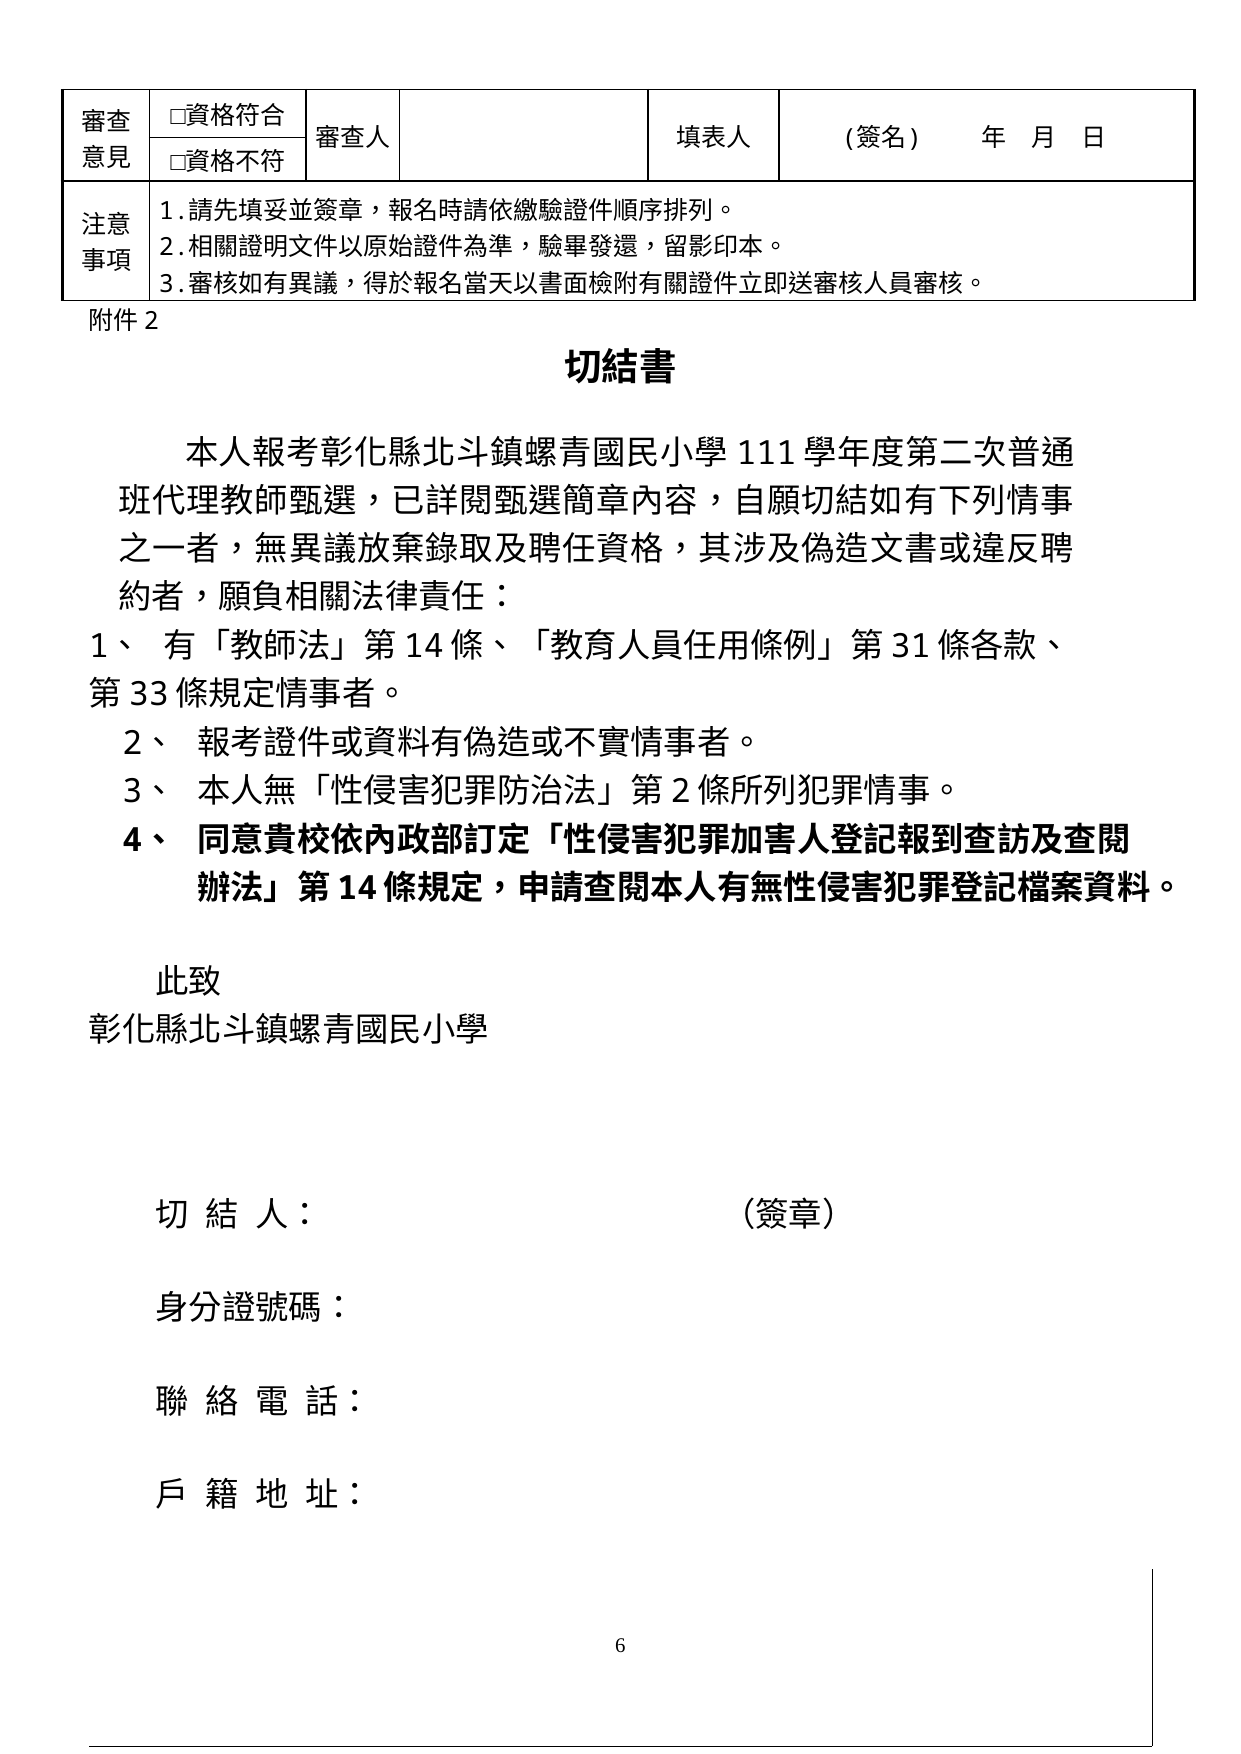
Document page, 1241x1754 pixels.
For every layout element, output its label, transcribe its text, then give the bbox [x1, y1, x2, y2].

list 有「教師法」第14條、「教育人員任用條例」第31條各款、第33條規定情事者。 [89, 618, 1075, 715]
text 切 結 人： （簽章） [89, 1187, 1152, 1236]
text 戶 籍 地 址： [89, 1468, 1152, 1516]
list 同意貴校依內政部訂定「性侵害犯罪加害人登記報到查訪及查閱辦法」第14條規定，申請查閱本人有無性侵害犯罪登記檔案資料。 [122, 812, 1152, 909]
list 本人無「性侵害犯罪防治法」第2條所列犯罪情事。 [122, 764, 1152, 812]
table_cell 審查 意見 [64, 90, 149, 180]
text 本人報考彰化縣北斗鎮螺青國民小學111學年度第二次普通班代理教師甄選，已詳閱甄選簡章內容，自願切結如有下列情事之一者，無異議放棄錄取及聘任資格，其涉及偽造文書或違反聘約者，願負相關法律責任： [118, 425, 1075, 618]
text 附件2 [89, 301, 1152, 337]
text 切結書 [89, 337, 1152, 391]
text 身分證號碼： [89, 1281, 1152, 1329]
table_cell [400, 90, 647, 180]
table_cell 注意事項 [64, 182, 149, 300]
table_cell (簽名) 年 月 日 [780, 90, 1193, 180]
table_cell 審查人 [307, 90, 399, 180]
table_cell □資格符合 [150, 90, 305, 136]
text 聯 絡 電 話： [89, 1374, 1152, 1423]
table_cell 1.請先填妥並簽章，報名時請依繳驗證件順序排列。 2.相關證明文件以原始證件為準，驗畢發還，留影印本。 3.審核如有異議，得於報名當天以書面檢附有關證件立即送審核人員審核。 [150, 182, 1193, 300]
text 此致 [89, 954, 1152, 1003]
list 報考證件或資料有偽造或不實情事者。 [122, 715, 1152, 764]
table_cell □資格不符 [150, 138, 305, 180]
text 彰化縣北斗鎮螺青國民小學 [89, 1003, 1152, 1051]
table_cell 填表人 [649, 90, 778, 180]
